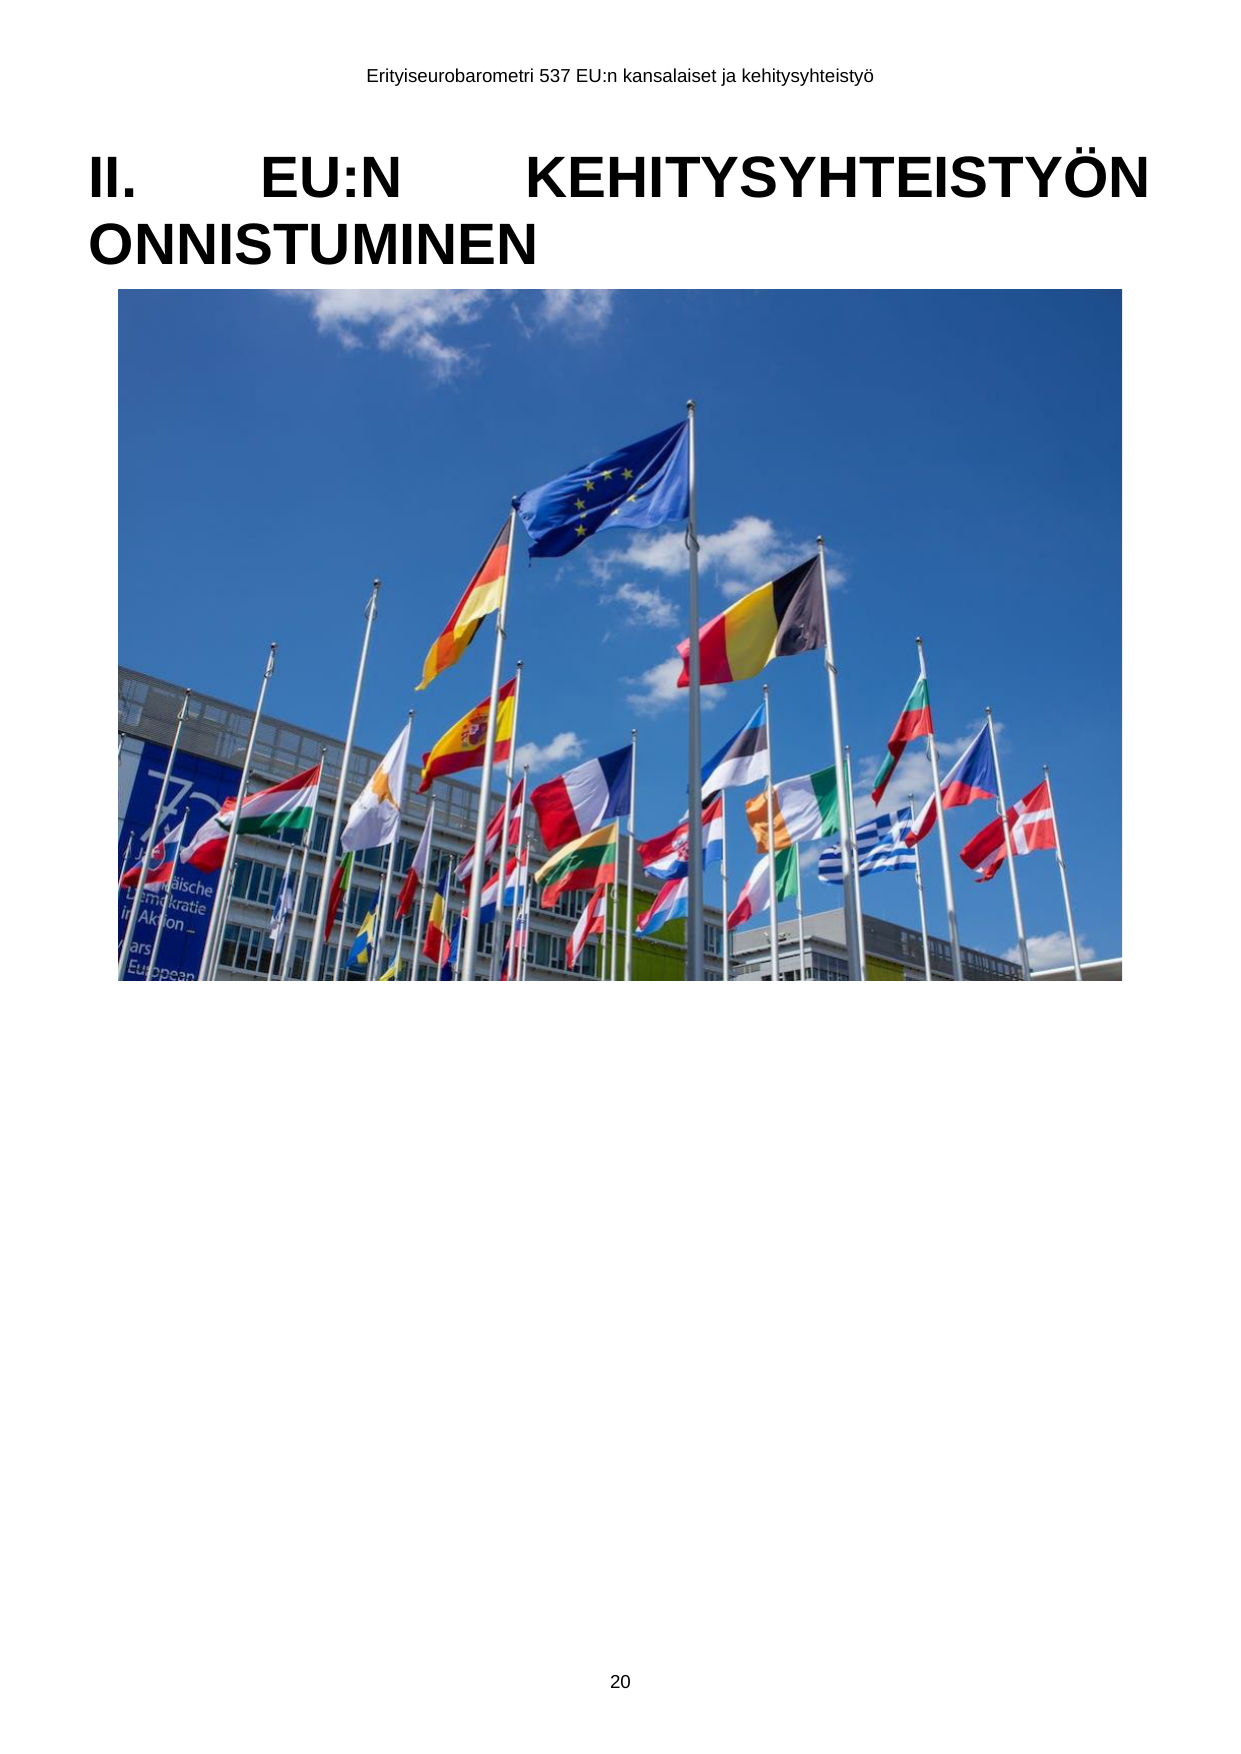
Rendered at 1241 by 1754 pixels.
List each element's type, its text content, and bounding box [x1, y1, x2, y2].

subtitle II. EU:N KEHITYSYHTEISTYÖN ONNISTUMINEN [88, 143, 1152, 277]
picture [118, 289, 1123, 981]
